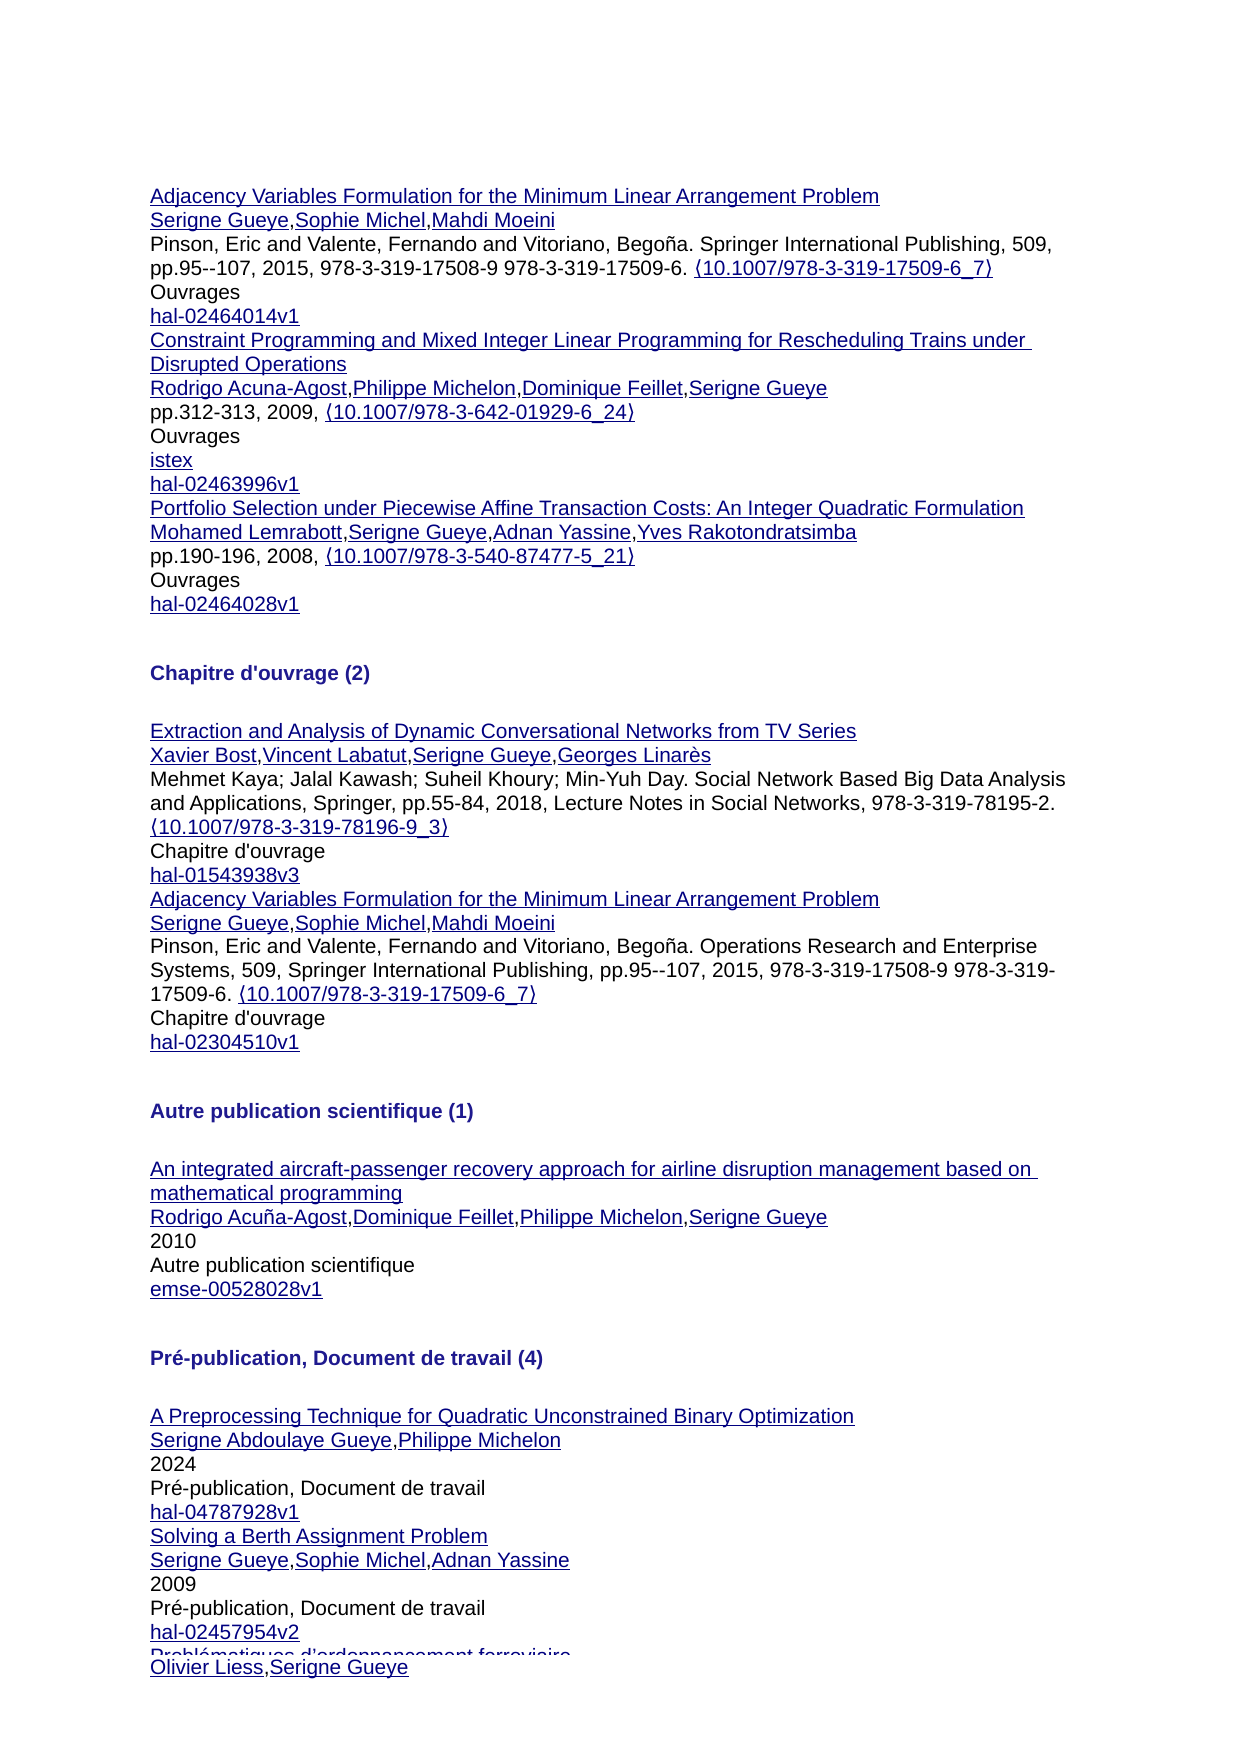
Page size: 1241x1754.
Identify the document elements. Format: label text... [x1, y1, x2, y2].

table_cell Solving a Berth Assignment Problem Serigne Gueye,Sophie Michel,Adnan Yassine 2009 Pré-publication, Document de travail hal-02457954v2 [150, 1524, 1090, 1644]
table_header Extraction and Analysis of Dynamic Conversational Networks from TV Series Xavier Bost,Vincent Labatut,Serigne Gueye,Georges Linarès Mehmet Kaya; Jalal Kawash; Suheil Khoury; Min-Yuh Day. Social Network Based Big Data Analysis and Applications, Springer, pp.55-84, 2018, Lecture Notes in Social Networks, 978-3-319-78195-2. ⟨10.1007/978-3-319-78196-9_3⟩ Chapitre d'ouvrage hal-01543938v3 [150, 719, 1090, 886]
subtitle Pré-publication, Document de travail (4) [150, 1346, 1090, 1370]
table_header An integrated aircraft-passenger recovery approach for airline disruption management based on mathematical programming Rodrigo Acuña-Agost,Dominique Feillet,Philippe Michelon,Serigne Gueye 2010 Autre publication scientifique emse-00528028v1 [150, 1157, 1090, 1301]
table_cell Portfolio Selection under Piecewise Affine Transaction Costs: An Integer Quadratic Formulation Mohamed Lemrabott,Serigne Gueye,Adnan Yassine,Yves Rakotondratsimba pp.190-196, 2008, ⟨10.1007/978-3-540-87477-5_21⟩ Ouvrages hal-02464028v1 [150, 496, 1090, 616]
table_cell Constraint Programming and Mixed Integer Linear Programming for Rescheduling Trains under Disrupted Operations Rodrigo Acuna-Agost,Philippe Michelon,Dominique Feillet,Serigne Gueye pp.312-313, 2009, ⟨10.1007/978-3-642-01929-6_24⟩ Ouvrages istex hal-02463996v1 [150, 328, 1090, 496]
table_header A Preprocessing Technique for Quadratic Unconstrained Binary Optimization Serigne Abdoulaye Gueye,Philippe Michelon 2024 Pré-publication, Document de travail hal-04787928v1 [150, 1404, 1090, 1524]
table_header Adjacency Variables Formulation for the Minimum Linear Arrangement Problem Serigne Gueye,Sophie Michel,Mahdi Moeini Pinson, Eric and Valente, Fernando and Vitoriano, Begoña. Springer International Publishing, 509, pp.95--107, 2015, 978-3-319-17508-9 978-3-319-17509-6. ⟨10.1007/978-3-319-17509-6_7⟩ Ouvrages hal-02464014v1 [150, 184, 1090, 328]
table_cell Adjacency Variables Formulation for the Minimum Linear Arrangement Problem Serigne Gueye,Sophie Michel,Mahdi Moeini Pinson, Eric and Valente, Fernando and Vitoriano, Begoña. Operations Research and Enterprise Systems, 509, Springer International Publishing, pp.95--107, 2015, 978-3-319-17508-9 978-3-319-17509-6. ⟨10.1007/978-3-319-17509-6_7⟩ Chapitre d'ouvrage hal-02304510v1 [150, 886, 1090, 1054]
table_cell Problématiques d’ordonnancement ferroviaire Olivier Liess,Serigne Gueye [150, 1644, 1090, 1679]
subtitle Chapitre d'ouvrage (2) [150, 660, 1090, 684]
subtitle Autre publication scientifique (1) [150, 1099, 1090, 1123]
